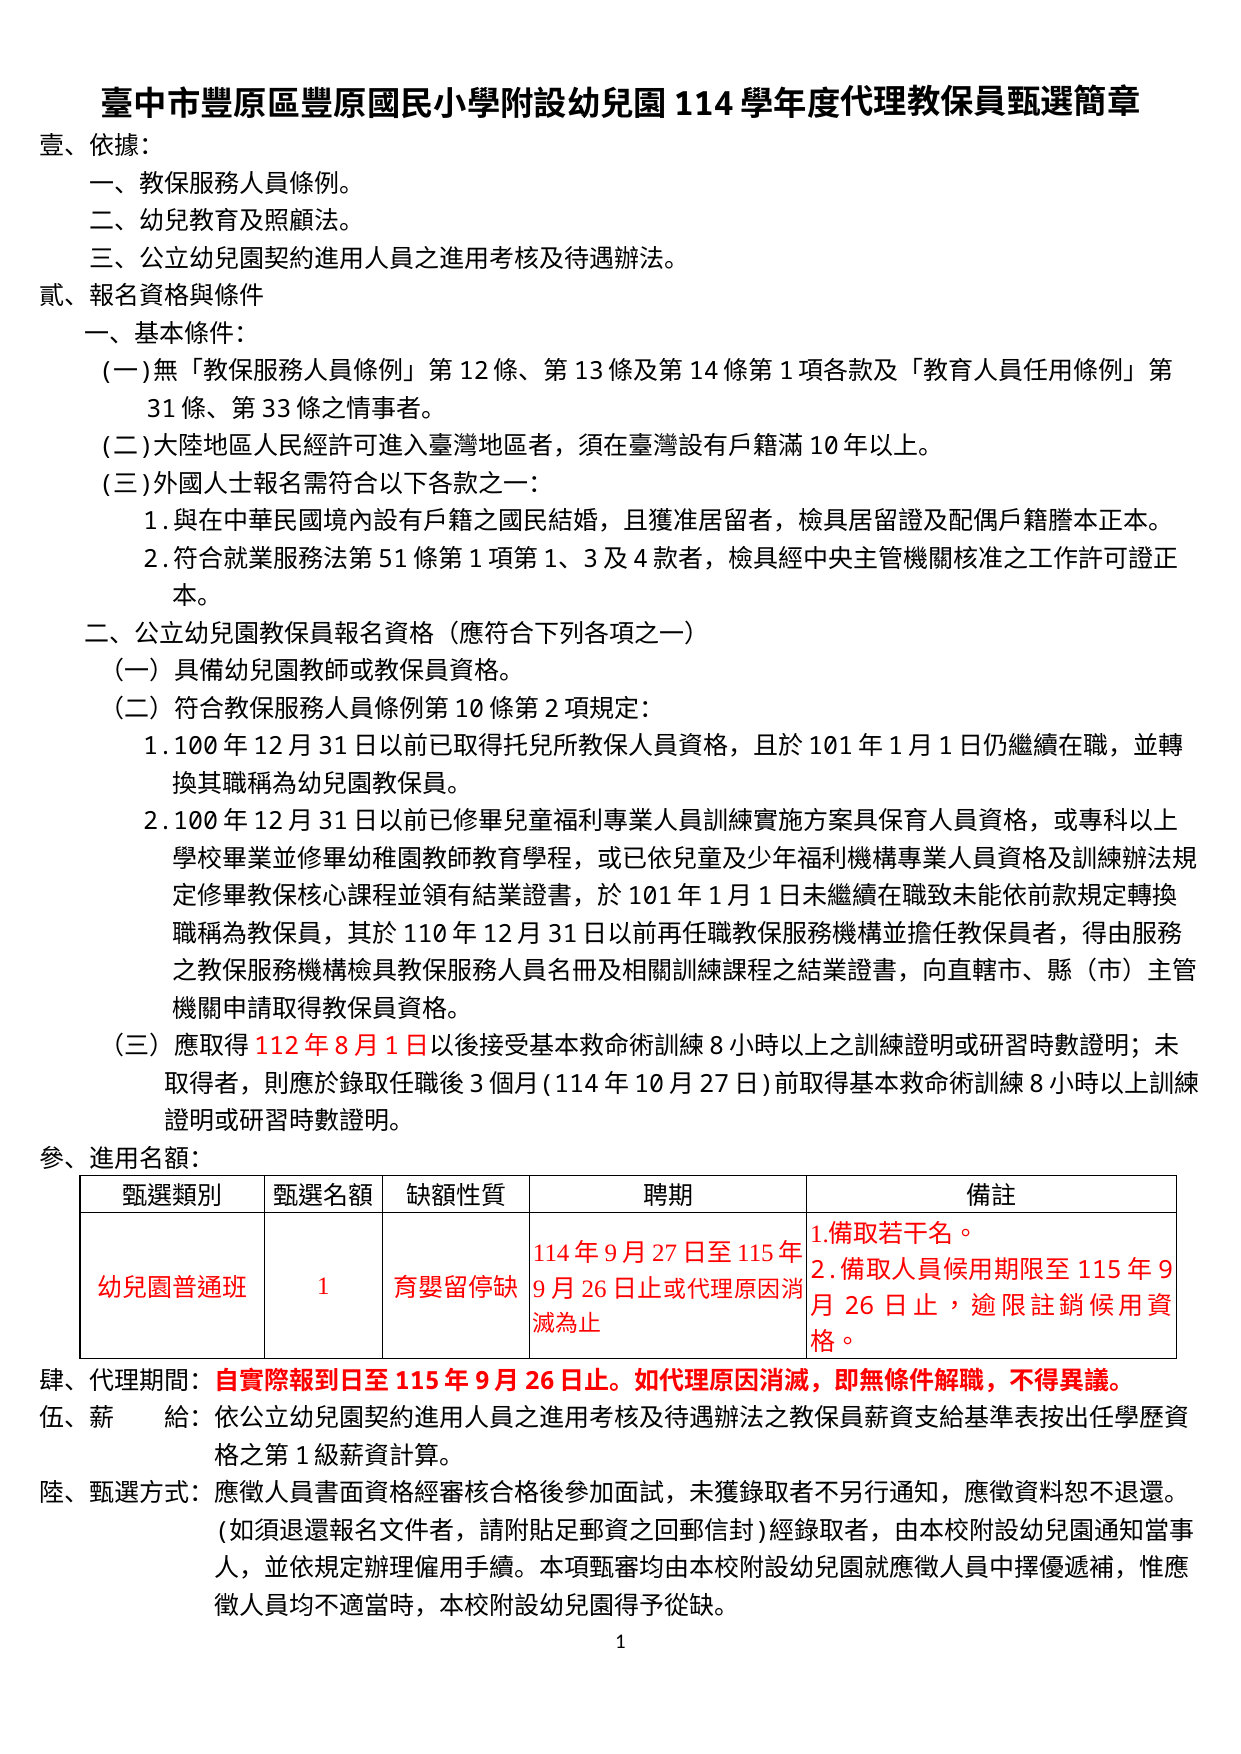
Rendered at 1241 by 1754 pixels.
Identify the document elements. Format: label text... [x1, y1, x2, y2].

table_header 甄選名額 [265, 1176, 382, 1212]
text (二)大陸地區人民經許可進入臺灣地區者，須在臺灣設有戶籍滿10年以上。 [99, 425, 1201, 462]
table_cell 114年9月27日至115年9月26日止或代理原因消滅為止 [530, 1213, 806, 1358]
text 一、教保服務人員條例。 [39, 162, 1201, 200]
table_cell 幼兒園普通班 [81, 1213, 264, 1358]
table_cell 育嬰留停缺 [383, 1213, 529, 1358]
text （三）應取得112年8月1日以後接受基本救命術訓練8小時以上之訓練證明或研習時數證明；未取得者，則應於錄取任職後3個月(114年10月27日)前取得基本救命術訓練8小時以上訓練證明或研習時數證明。 [84, 1025, 1201, 1137]
text 二、公立幼兒園教保員報名資格（應符合下列各項之一） [84, 612, 1201, 650]
text 二、幼兒教育及照顧法。 [39, 200, 1201, 237]
table_header 備註 [807, 1176, 1176, 1212]
text 貳、報名資格與條件 [39, 275, 1201, 312]
text (三)外國人士報名需符合以下各款之一： [99, 462, 1201, 500]
text 伍、薪 給：依公立幼兒園契約進用人員之進用考核及待遇辦法之教保員薪資支給基準表按出任學歷資格之第1級薪資計算。 [39, 1397, 1201, 1472]
text 2.符合就業服務法第51條第1項第1、3及4款者，檢具經中央主管機關核准之工作許可證正本。 [143, 537, 1201, 612]
text 三、公立幼兒園契約進用人員之進用考核及待遇辦法。 [39, 237, 1201, 275]
table_header 缺額性質 [383, 1176, 529, 1212]
text 1.100年12月31日以前已取得托兒所教保人員資格，且於101年1月1日仍繼續在職，並轉換其職稱為幼兒園教保員。 [143, 725, 1201, 800]
text 肆、代理期間：自實際報到日至115年9月26日止。如代理原因消滅，即無條件解職，不得異議。 [39, 1359, 1201, 1397]
table_header 甄選類別 [81, 1176, 264, 1212]
text 臺中市豐原區豐原國民小學附設幼兒園114學年度代理教保員甄選簡章 [39, 75, 1201, 125]
text （一）具備幼兒園教師或教保員資格。 [84, 650, 1201, 687]
text 1.與在中華民國境內設有戶籍之國民結婚，且獲准居留者，檢具居留證及配偶戶籍謄本正本。 [143, 500, 1201, 537]
text 陸、甄選方式：應徵人員書面資格經審核合格後參加面試，未獲錄取者不另行通知，應徵資料恕不退還。(如須退還報名文件者，請附貼足郵資之回郵信封)經錄取者，由本校附設幼兒園通知當事人，並依規定辦理僱用手續。本項甄審均由本校附設幼兒園就應徵人員中擇優遞補，惟應徵人員均不適當時，本校附設幼兒園得予從缺。 [39, 1472, 1201, 1622]
text 參、進用名額： [39, 1137, 1201, 1175]
table_cell 1.備取若干名。 2.備取人員候用期限至115年9月26日止，逾限註銷候用資格。 [807, 1213, 1176, 1358]
table_header 聘期 [530, 1176, 806, 1212]
text (一)無「教保服務人員條例」第12條、第13條及第14條第1項各款及「教育人員任用條例」第31條、第33條之情事者。 [99, 350, 1201, 425]
text （二）符合教保服務人員條例第10條第2項規定： [84, 687, 1201, 725]
table_cell 1 [265, 1213, 382, 1358]
text 2.100年12月31日以前已修畢兒童福利專業人員訓練實施方案具保育人員資格，或專科以上學校畢業並修畢幼稚園教師教育學程，或已依兒童及少年福利機構專業人員資格及訓練辦法規定修畢教保核心課程並領有結業證書，於101年1月1日未繼續在職致未能依前款規定轉換職稱為教保員，其於110年12月31日以前再任職教保服務機構並擔任教保員者，得由服務之教保服務機構檢具教保服務人員名冊及相關訓練課程之結業證書，向直轄市、縣（市）主管機關申請取得教保員資格。 [143, 800, 1201, 1025]
text 壹、依據： [39, 125, 1201, 162]
text 一、基本條件： [84, 312, 1201, 350]
